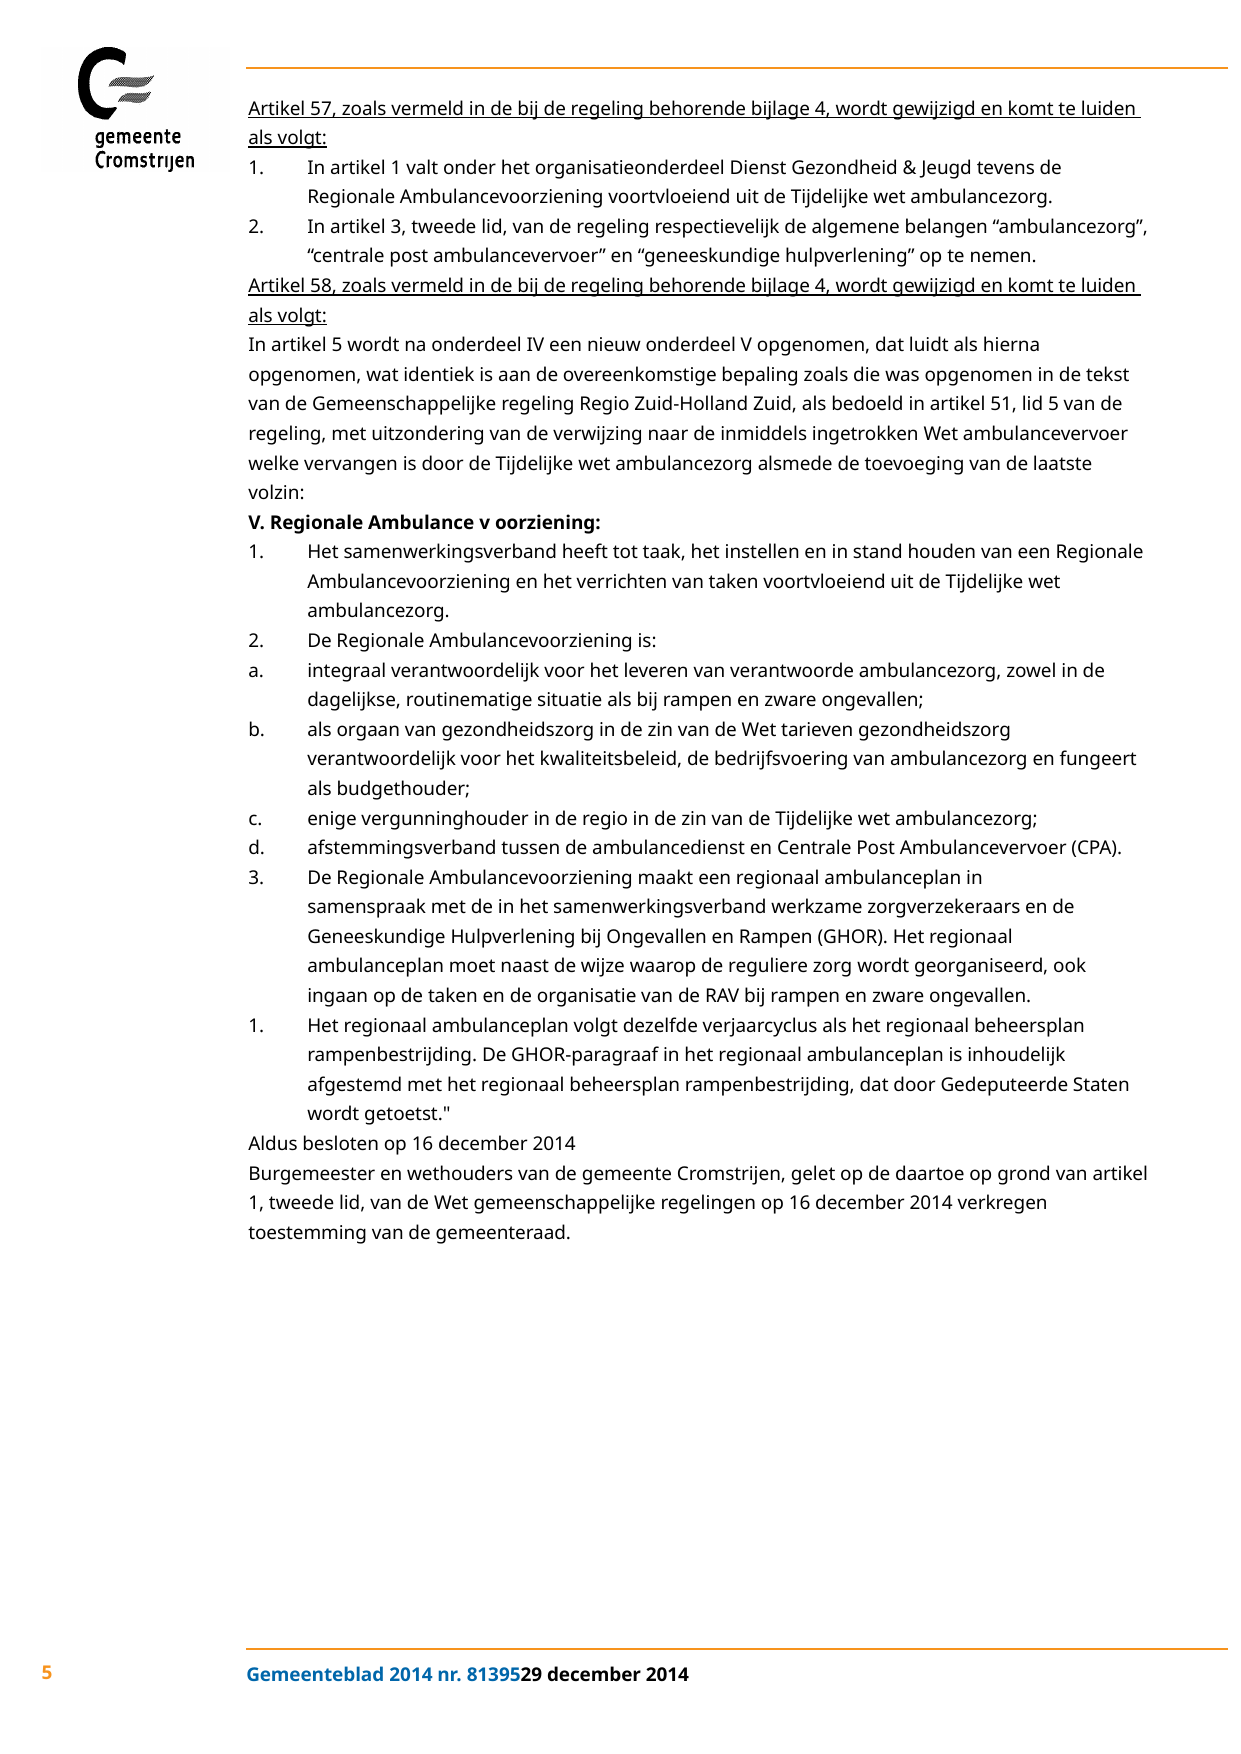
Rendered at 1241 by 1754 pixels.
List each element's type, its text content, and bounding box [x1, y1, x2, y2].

list als orgaan van gezondheidszorg in de zin van de Wet tarieven gezondheidszorg verantwoordelijk voor het kwaliteitsbeleid, de bedrijfsvoering van ambulancezorg en fungeert als budgethouder; [248, 716, 1152, 801]
list Het samenwerkingsverband heeft tot taak, het instellen en in stand houden van een Regionale Ambulancevoorziening en het verrichten van taken voortvloeiend uit de Tijdelijke wet ambulancezorg. [248, 538, 1152, 623]
text In artikel 5 wordt na onderdeel IV een nieuw onderdeel V opgenomen, dat luidt als hierna opgenomen, wat identiek is aan de overeenkomstige bepaling zoals die was opgenomen in de tekst van de Gemeenschappelijke regeling Regio Zuid-Holland Zuid, als bedoeld in artikel 51, lid 5 van de regeling, met uitzondering van de verwijzing naar de inmiddels ingetrokken Wet ambulancevervoer welke vervangen is door de Tijdelijke wet ambulancezorg alsmede de toevoeging van de laatste volzin: [248, 331, 1152, 505]
list enige vergunninghouder in de regio in de zin van de Tijdelijke wet ambulancezorg; [248, 805, 1152, 831]
text V. Regionale Ambulance v oorziening: [248, 509, 1152, 535]
list In artikel 1 valt onder het organisatieonderdeel Dienst Gezondheid & Jeugd tevens de Regionale Ambulancevoorziening voortvloeiend uit de Tijdelijke wet ambulancezorg. [248, 154, 1152, 209]
text Artikel 58, zoals vermeld in de bij de regeling behorende bijlage 4, wordt gewijzigd en komt te luiden als volgt: [248, 272, 1152, 328]
list samenspraak met de in het samenwerkingsverband werkzame zorgverzekeraars en de Geneeskundige Hulpverlening bij Ongevallen en Rampen (GHOR). Het regionaal ambulanceplan moet naast de wijze waarop de reguliere zorg wordt georganiseerd, ook ingaan op de taken en de organisatie van de RAV bij rampen en zware ongevallen. [248, 893, 1152, 1008]
list In artikel 3, tweede lid, van de regeling respectievelijk de algemene belangen “ambulancezorg”, “centrale post ambulancevervoer” en “geneeskundige hulpverlening” op te nemen. [248, 213, 1152, 268]
list De Regionale Ambulancevoorziening is: [248, 627, 1152, 653]
list afstemmingsverband tussen de ambulancedienst en Centrale Post Ambulancevervoer (CPA). [248, 834, 1152, 860]
list Het regionaal ambulanceplan volgt dezelfde verjaarcyclus als het regionaal beheersplan rampenbestrijding. De GHOR-paragraaf in het regionaal ambulanceplan is inhoudelijk afgestemd met het regionaal beheersplan rampenbestrijding, dat door Gedeputeerde Staten wordt getoetst." [248, 1012, 1152, 1126]
text Aldus besloten op 16 december 2014 [248, 1130, 1152, 1156]
picture [41, 47, 231, 172]
list integraal verantwoordelijk voor het leveren van verantwoorde ambulancezorg, zowel in de dagelijkse, routinematige situatie als bij rampen en zware ongevallen; [248, 657, 1152, 712]
text Artikel 57, zoals vermeld in de bij de regeling behorende bijlage 4, wordt gewijzigd en komt te luiden als volgt: [248, 95, 1152, 150]
text Burgemeester en wethouders van de gemeente Cromstrijen, gelet op de daartoe op grond van artikel 1, tweede lid, van de Wet gemeenschappelijke regelingen op 16 december 2014 verkregen toestemming van de gemeenteraad. [248, 1160, 1152, 1245]
list De Regionale Ambulancevoorziening maakt een regionaal ambulanceplan in [248, 864, 1152, 890]
